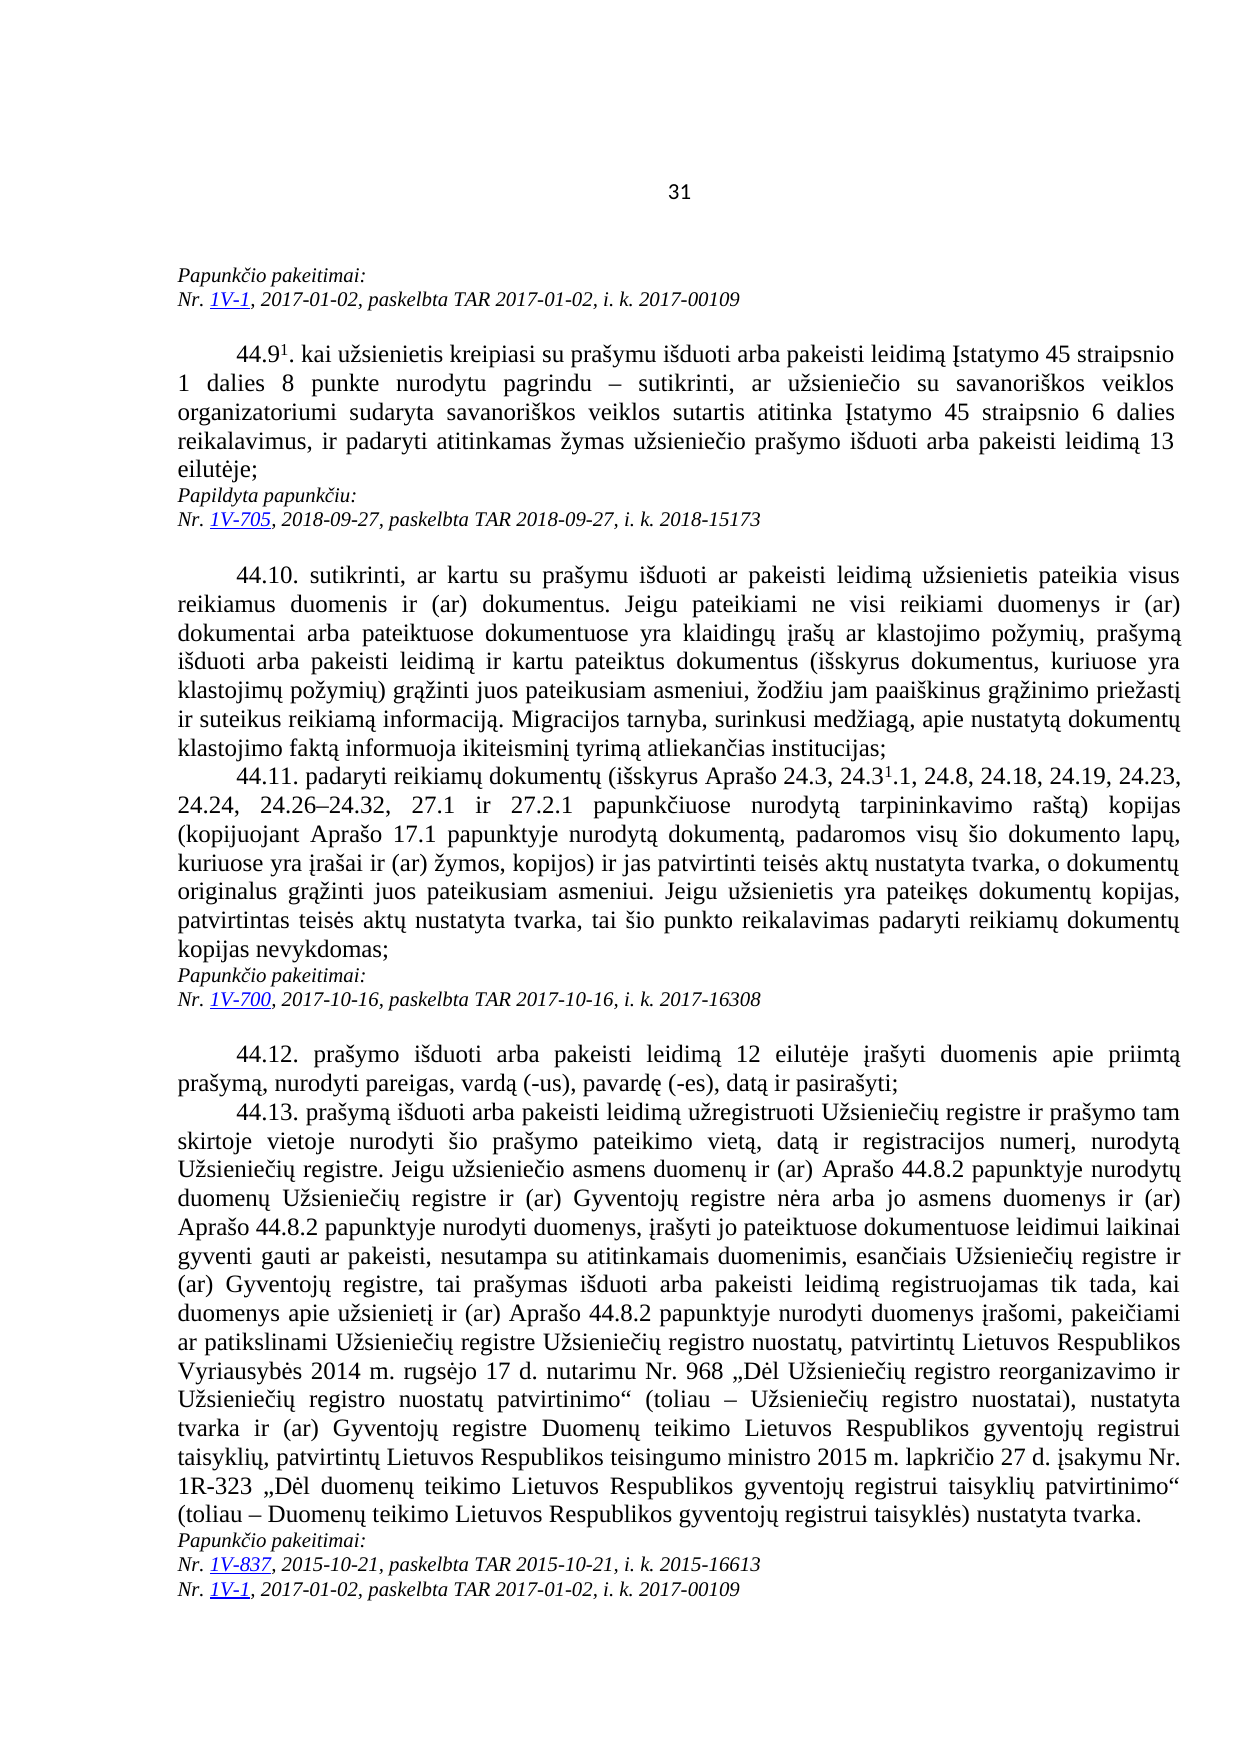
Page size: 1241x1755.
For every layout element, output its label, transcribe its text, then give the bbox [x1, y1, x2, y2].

text 44.13. prašymą išduoti arba pakeisti leidimą užregistruoti Užsieniečių registre ir prašymo tam skirtoje vietoje nurodyti šio prašymo pateikimo vietą, datą ir registracijos numerį, nurodytą Užsieniečių registre. Jeigu užsieniečio asmens duomenų ir (ar) Aprašo 44.8.2 papunktyje nurodytų duomenų Užsieniečių registre ir (ar) Gyventojų registre nėra arba jo asmens duomenys ir (ar) Aprašo 44.8.2 papunktyje nurodyti duomenys, įrašyti jo pateiktuose dokumentuose leidimui laikinai gyventi gauti ar pakeisti, nesutampa su atitinkamais duomenimis, esančiais Užsieniečių registre ir (ar) Gyventojų registre, tai prašymas išduoti arba pakeisti leidimą registruojamas tik tada, kai duomenys apie užsienietį ir (ar) Aprašo 44.8.2 papunktyje nurodyti duomenys įrašomi, pakeičiami ar patikslinami Užsieniečių registre Užsieniečių registro nuostatų, patvirtintų Lietuvos Respublikos Vyriausybės 2014 m. rugsėjo 17 d. nutarimu Nr. 968 „Dėl Užsieniečių registro reorganizavimo ir Užsieniečių registro nuostatų patvirtinimo“ (toliau – Užsieniečių registro nuostatai), nustatyta tvarka ir (ar) Gyventojų registre Duomenų teikimo Lietuvos Respublikos gyventojų registrui taisyklių, patvirtintų Lietuvos Respublikos teisingumo ministro 2015 m. lapkričio 27 d. įsakymu Nr. 1R-323 „Dėl duomenų teikimo Lietuvos Respublikos gyventojų registrui taisyklių patvirtinimo“ (toliau – Duomenų teikimo Lietuvos Respublikos gyventojų registrui taisyklės) nustatyta tvarka. [177, 1097, 1181, 1528]
text Nr. 1V-705, 2018-09-27, paskelbta TAR 2018-09-27, i. k. 2018-15173 [177, 507, 1181, 531]
text 44.10. sutikrinti, ar kartu su prašymu išduoti ar pakeisti leidimą užsienietis pateikia visus reikiamus duomenis ir (ar) dokumentus. Jeigu pateikiami ne visi reikiami duomenys ir (ar) dokumentai arba pateiktuose dokumentuose yra klaidingų įrašų ar klastojimo požymių, prašymą išduoti arba pakeisti leidimą ir kartu pateiktus dokumentus (išskyrus dokumentus, kuriuose yra klastojimų požymių) grąžinti juos pateikusiam asmeniui, žodžiu jam paaiškinus grąžinimo priežastį ir suteikus reikiamą informaciją. Migracijos tarnyba, surinkusi medžiagą, apie nustatytą dokumentų klastojimo faktą informuoja ikiteisminį tyrimą atliekančias institucijas; [177, 560, 1181, 761]
text 44.12. prašymo išduoti arba pakeisti leidimą 12 eilutėje įrašyti duomenis apie priimtą prašymą, nurodyti pareigas, vardą (-us), pavardę (-es), datą ir pasirašyti; [177, 1039, 1181, 1097]
text Papildyta papunkčiu: [177, 483, 1181, 507]
text 44.91. kai užsienietis kreipiasi su prašymu išduoti arba pakeisti leidimą Įstatymo 45 straipsnio 1 dalies 8 punkte nurodytu pagrindu – sutikrinti, ar užsieniečio su savanoriškos veiklos organizatoriumi sudaryta savanoriškos veiklos sutartis atitinka Įstatymo 45 straipsnio 6 dalies reikalavimus, ir padaryti atitinkamas žymas užsieniečio prašymo išduoti arba pakeisti leidimą 13 eilutėje; [177, 339, 1175, 483]
text 44.11. padaryti reikiamų dokumentų (išskyrus Aprašo 24.3, 24.31.1, 24.8, 24.18, 24.19, 24.23, 24.24, 24.26–24.32, 27.1 ir 27.2.1 papunkčiuose nurodytą tarpininkavimo raštą) kopijas (kopijuojant Aprašo 17.1 papunktyje nurodytą dokumentą, padaromos visų šio dokumento lapų, kuriuose yra įrašai ir (ar) žymos, kopijos) ir jas patvirtinti teisės aktų nustatyta tvarka, o dokumentų originalus grąžinti juos pateikusiam asmeniui. Jeigu užsienietis yra pateikęs dokumentų kopijas, patvirtintas teisės aktų nustatyta tvarka, tai šio punkto reikalavimas padaryti reikiamų dokumentų kopijas nevykdomas; [177, 761, 1181, 963]
text Papunkčio pakeitimai: [177, 963, 1181, 987]
text Nr. 1V-700, 2017-10-16, paskelbta TAR 2017-10-16, i. k. 2017-16308 [177, 987, 1181, 1011]
text Nr. 1V-837, 2015-10-21, paskelbta TAR 2015-10-21, i. k. 2015-16613 [177, 1552, 1181, 1576]
text Nr. 1V-1, 2017-01-02, paskelbta TAR 2017-01-02, i. k. 2017-00109 [177, 287, 1181, 311]
text Papunkčio pakeitimai: [177, 263, 1181, 287]
text Nr. 1V-1, 2017-01-02, paskelbta TAR 2017-01-02, i. k. 2017-00109 [177, 1576, 1181, 1601]
text Papunkčio pakeitimai: [177, 1528, 1181, 1552]
